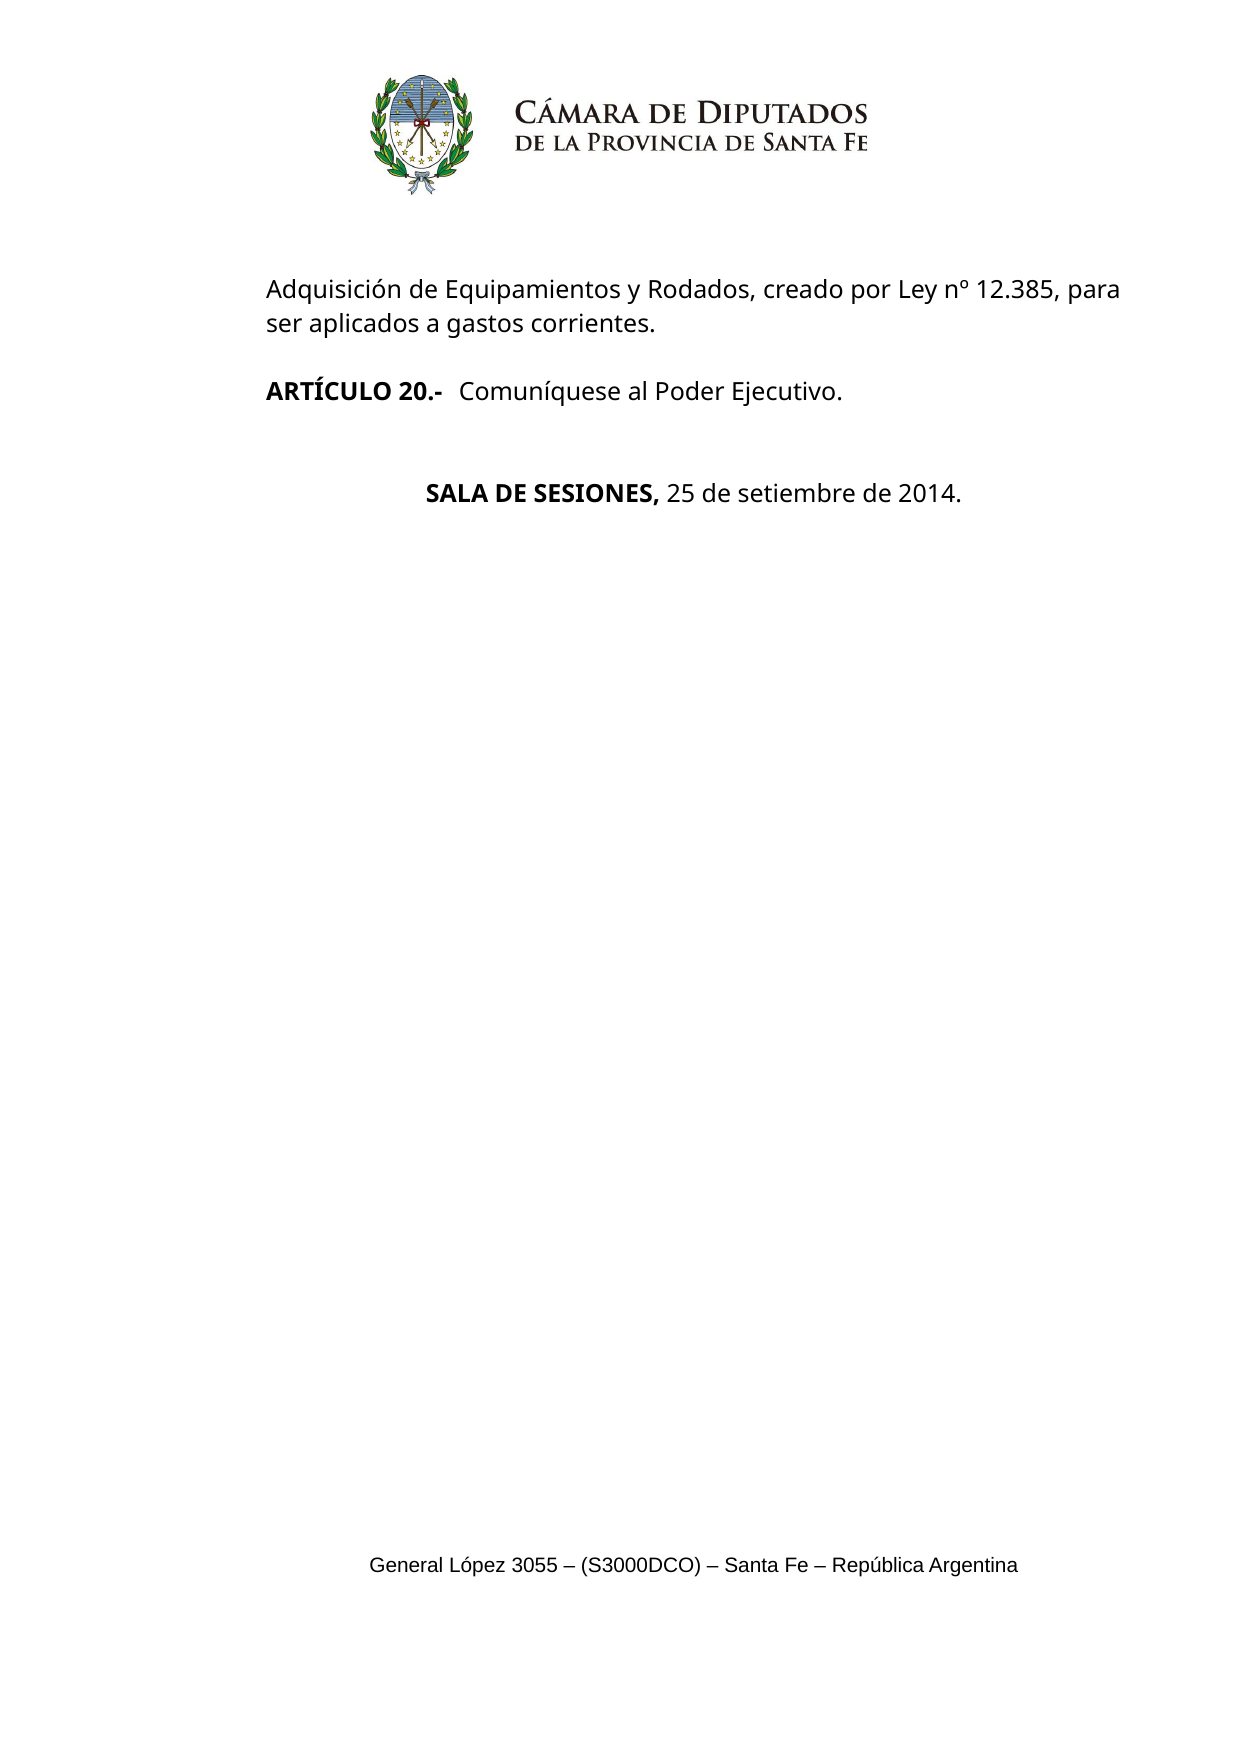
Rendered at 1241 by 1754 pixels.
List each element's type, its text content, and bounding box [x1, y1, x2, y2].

picture [370, 75, 868, 199]
text SALA DE SESIONES, 25 de setiembre de 2014. [266, 476, 1122, 510]
table_header ARTÍCULO 20.- [266, 374, 458, 424]
text Adquisición de Equipamientos y Rodados, creado por Ley nº 12.385, para ser aplicados a gastos corrientes. [266, 272, 1122, 340]
text Comuníquese al Poder Ejecutivo. [458, 374, 1122, 408]
